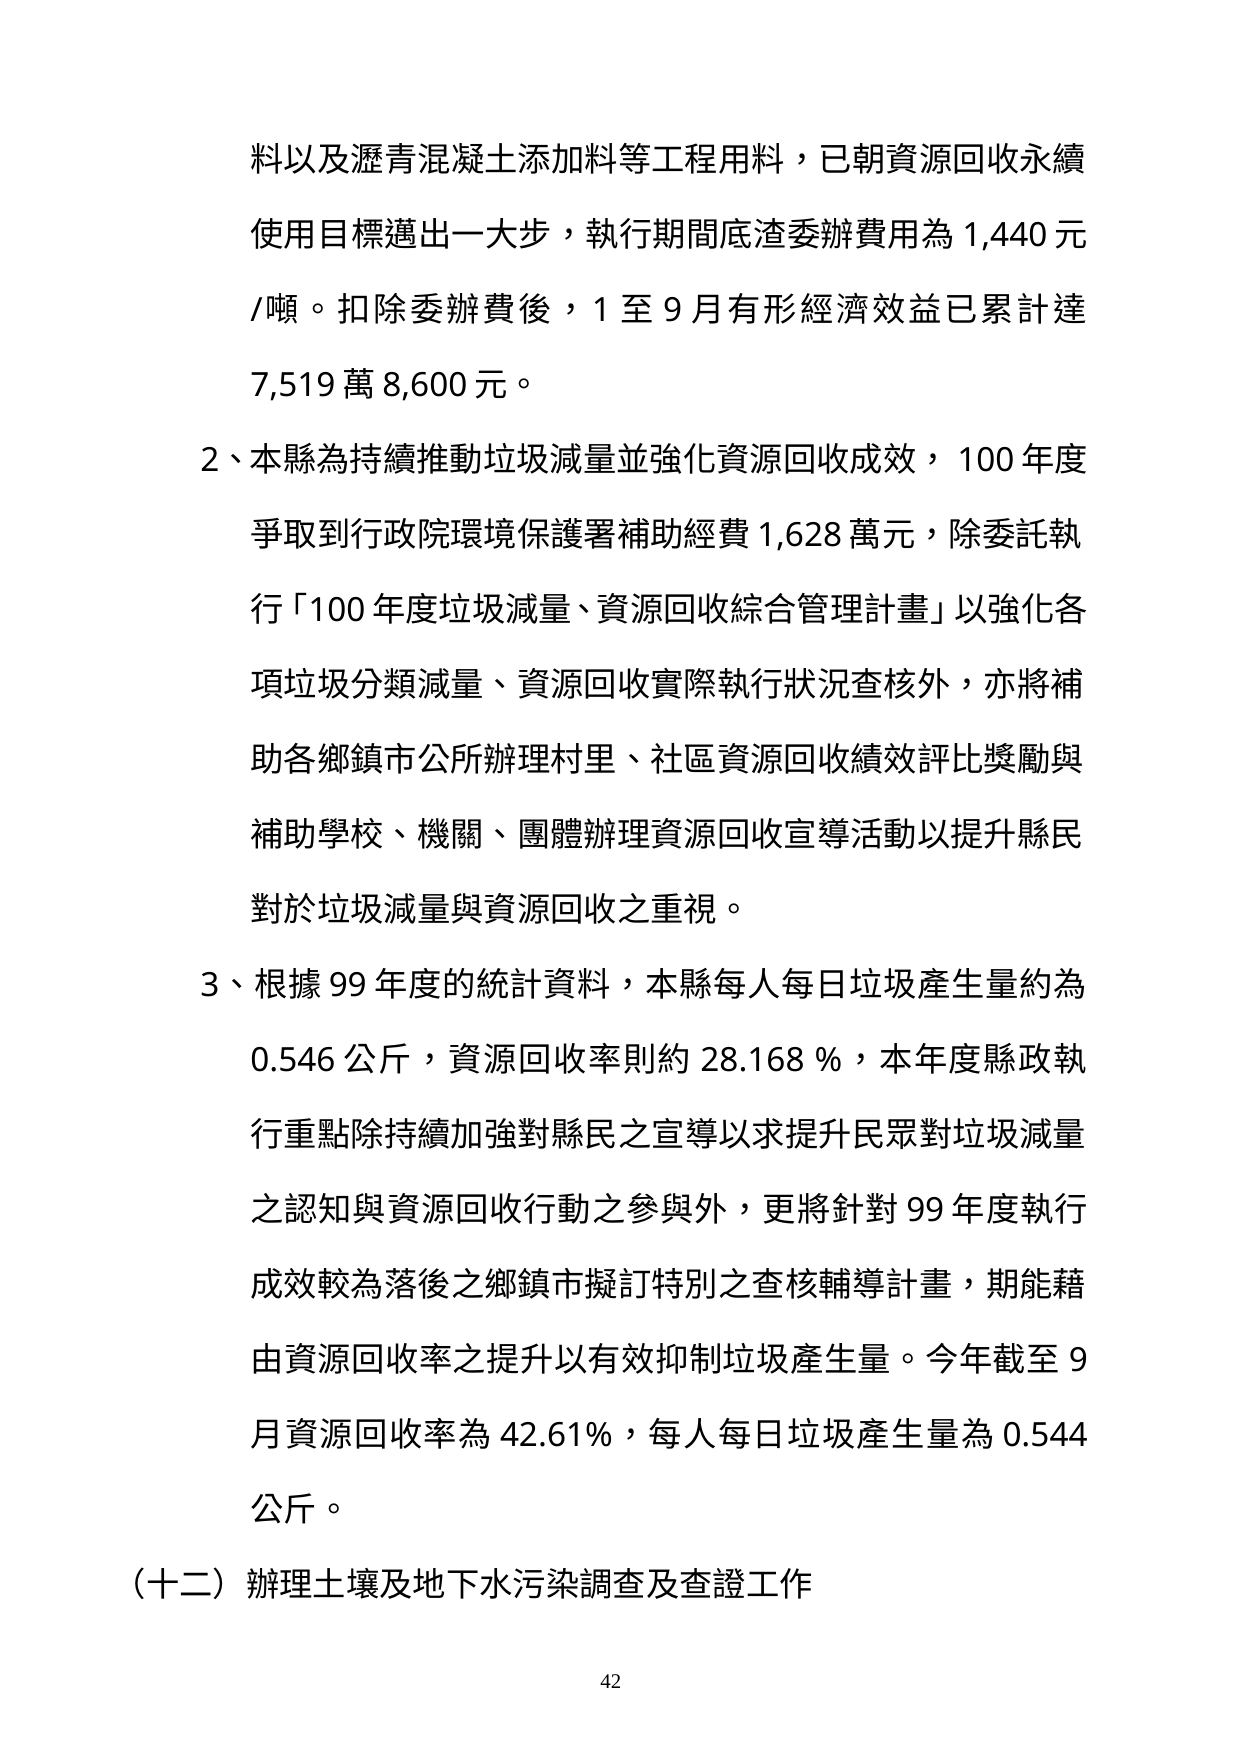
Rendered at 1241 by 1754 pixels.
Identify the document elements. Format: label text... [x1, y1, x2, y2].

text （十二）辦理土壤及地下水污染調查及查證工作 [112, 1545, 1087, 1620]
text 3、根據99年度的統計資料，本縣每人每日垃圾產生量約為0.546公斤，資源回收率則約28.168 %，本年度縣政執行重點除持續加強對縣民之宣導以求提升民眾對垃圾減量之認知與資源回收行動之參與外，更將針對99年度執行成效較為落後之鄉鎮市擬訂特別之查核輔導計畫，期能藉由資源回收率之提升以有效抑制垃圾產生量。今年截至9月資源回收率為42.61%，每人每日垃圾產生量為0.544公斤。 [200, 945, 1087, 1545]
text 料以及瀝青混凝土添加料等工程用料，已朝資源回收永續使用目標邁出一大步，執行期間底渣委辦費用為1,440元/噸。扣除委辦費後，1至9月有形經濟效益已累計達7,519萬8,600元。 [200, 120, 1087, 420]
text 2、本縣為持續推動垃圾減量並強化資源回收成效， 100年度爭取到行政院環境保護署補助經費1,628萬元，除委託執行「100年度垃圾減量、資源回收綜合管理計畫」以強化各項垃圾分類減量、資源回收實際執行狀況查核外，亦將補助各鄉鎮市公所辦理村里、社區資源回收績效評比獎勵與補助學校、機關、團體辦理資源回收宣導活動以提升縣民對於垃圾減量與資源回收之重視。 [200, 420, 1087, 945]
